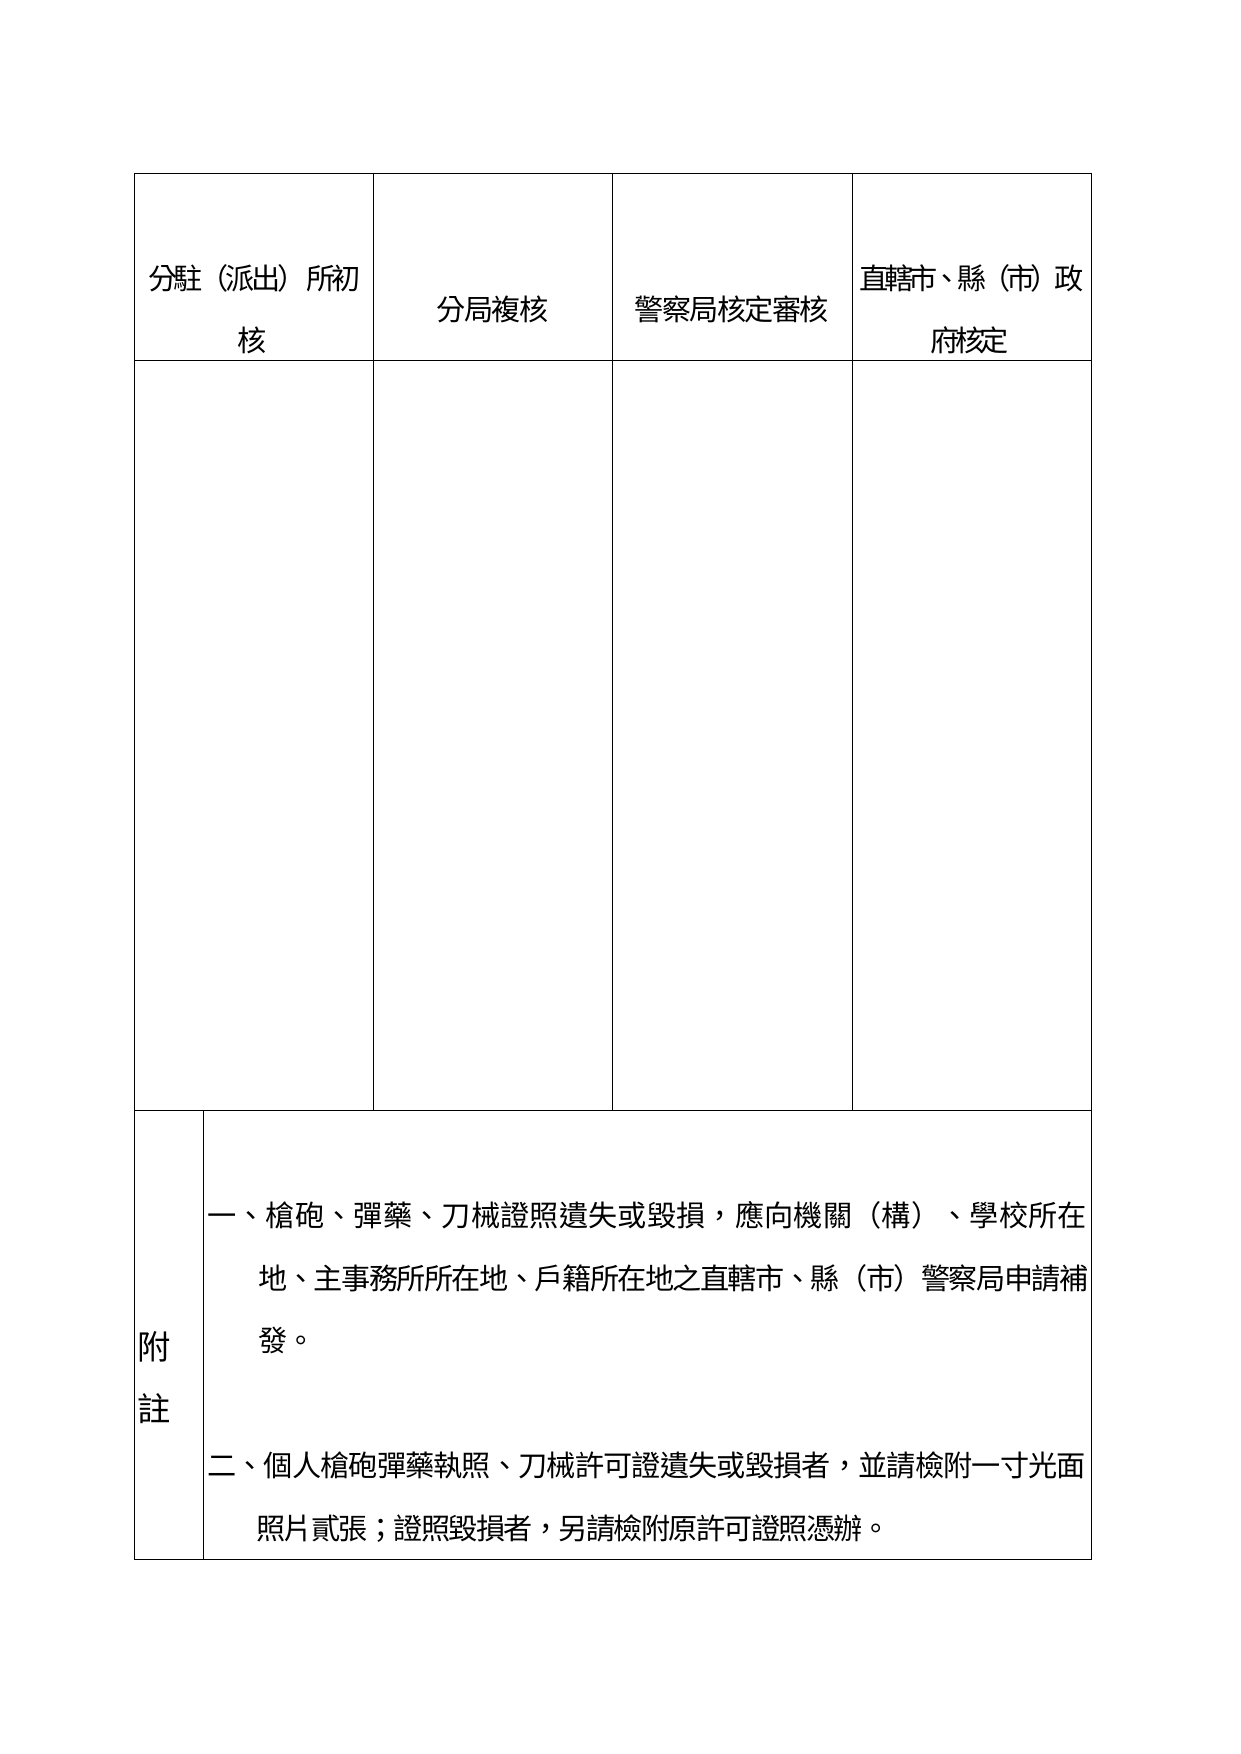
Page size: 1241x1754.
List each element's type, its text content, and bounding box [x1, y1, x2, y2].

table_cell [374, 361, 612, 1110]
table_cell 直轄市、縣（市）政府核定 [853, 174, 1091, 360]
table_cell 分駐（派出）所初核 [135, 174, 373, 360]
table_cell 一、槍砲、彈藥、刀械證照遺失或毀損，應向機關（構）、學校所在地、主事務所所在地、戶籍所在地之直轄市、縣（市）警察局申請補發。 二、個人槍砲彈藥執照、刀械許可證遺失或毀損者，並請檢附一寸光面照片貳張；證照毀損者，另請檢附原許可證照憑辦。 [204, 1111, 1091, 1559]
table_cell [613, 361, 852, 1110]
table_cell 分局複核 [374, 174, 612, 360]
table_cell 附註 [135, 1111, 203, 1559]
table_cell [135, 361, 373, 1110]
table_cell 警察局核定審核 [613, 174, 852, 360]
table_cell [853, 361, 1091, 1110]
